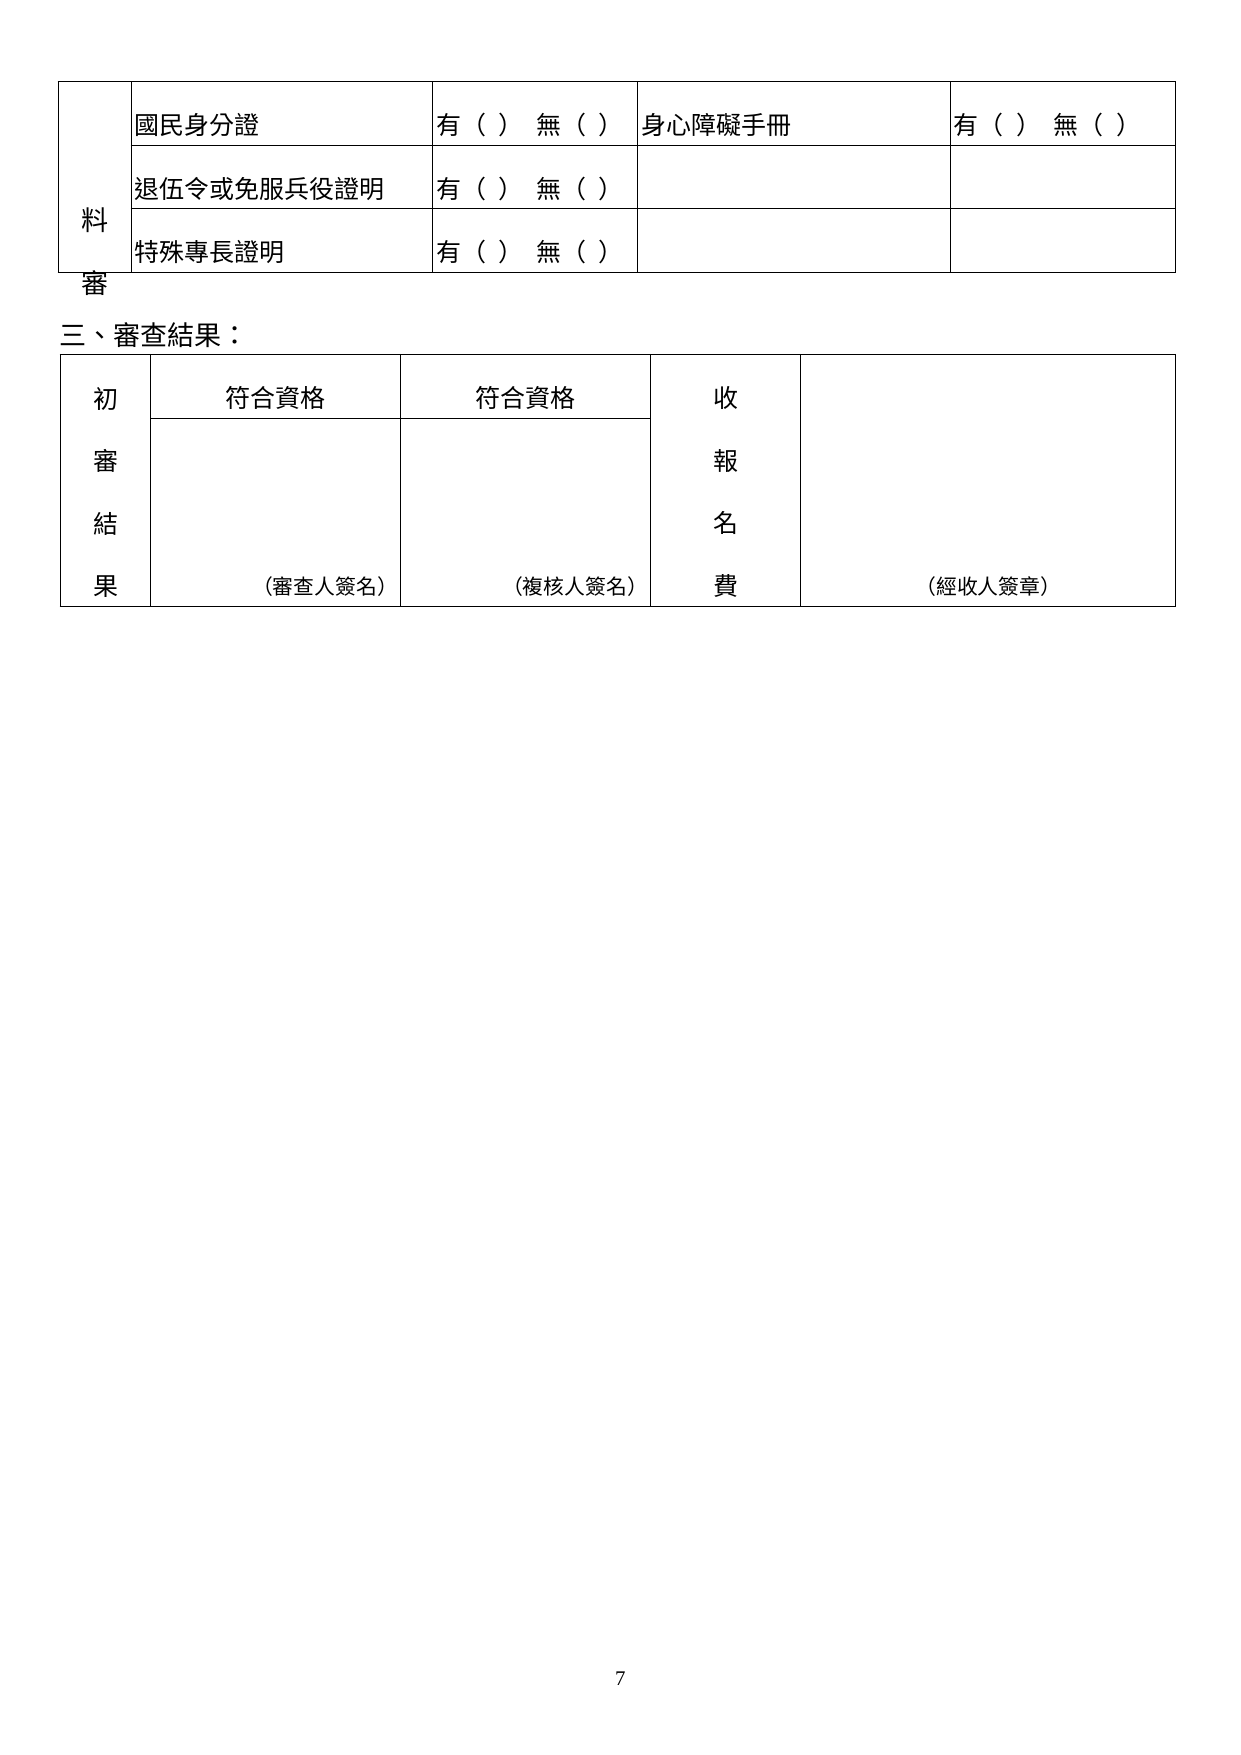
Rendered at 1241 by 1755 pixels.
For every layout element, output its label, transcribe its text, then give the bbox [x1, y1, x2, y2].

table_header 收 報 名 費 [651, 355, 800, 606]
table_header （經收人簽章） [801, 355, 1175, 606]
table_cell 特殊專長證明 [132, 209, 432, 272]
table_cell 有（ ） 無（ ） [951, 82, 1175, 144]
table_cell [951, 146, 1175, 208]
table_cell 退伍令或免服兵役證明 [132, 146, 432, 208]
table_cell 有（ ） 無（ ） [433, 82, 637, 144]
table_cell [951, 209, 1175, 272]
table_cell 身心障礙手冊 [638, 82, 950, 144]
table_header 初 審 結 果 [61, 355, 150, 606]
table_cell 有（ ） 無（ ） [433, 209, 637, 272]
table_cell 有（ ） 無（ ） [433, 146, 637, 208]
table_header 基 本 資 料 審 核 [59, 82, 131, 272]
table_cell （複核人簽名） [401, 419, 650, 606]
table_header 符合資格 [151, 355, 400, 417]
table_cell （審查人簽名） [151, 419, 400, 606]
table_cell 國民身分證 [132, 82, 432, 144]
table_cell [638, 209, 950, 272]
table_header 符合資格 [401, 355, 650, 417]
table_cell [638, 146, 950, 208]
text 三、審查結果： [59, 291, 1181, 354]
